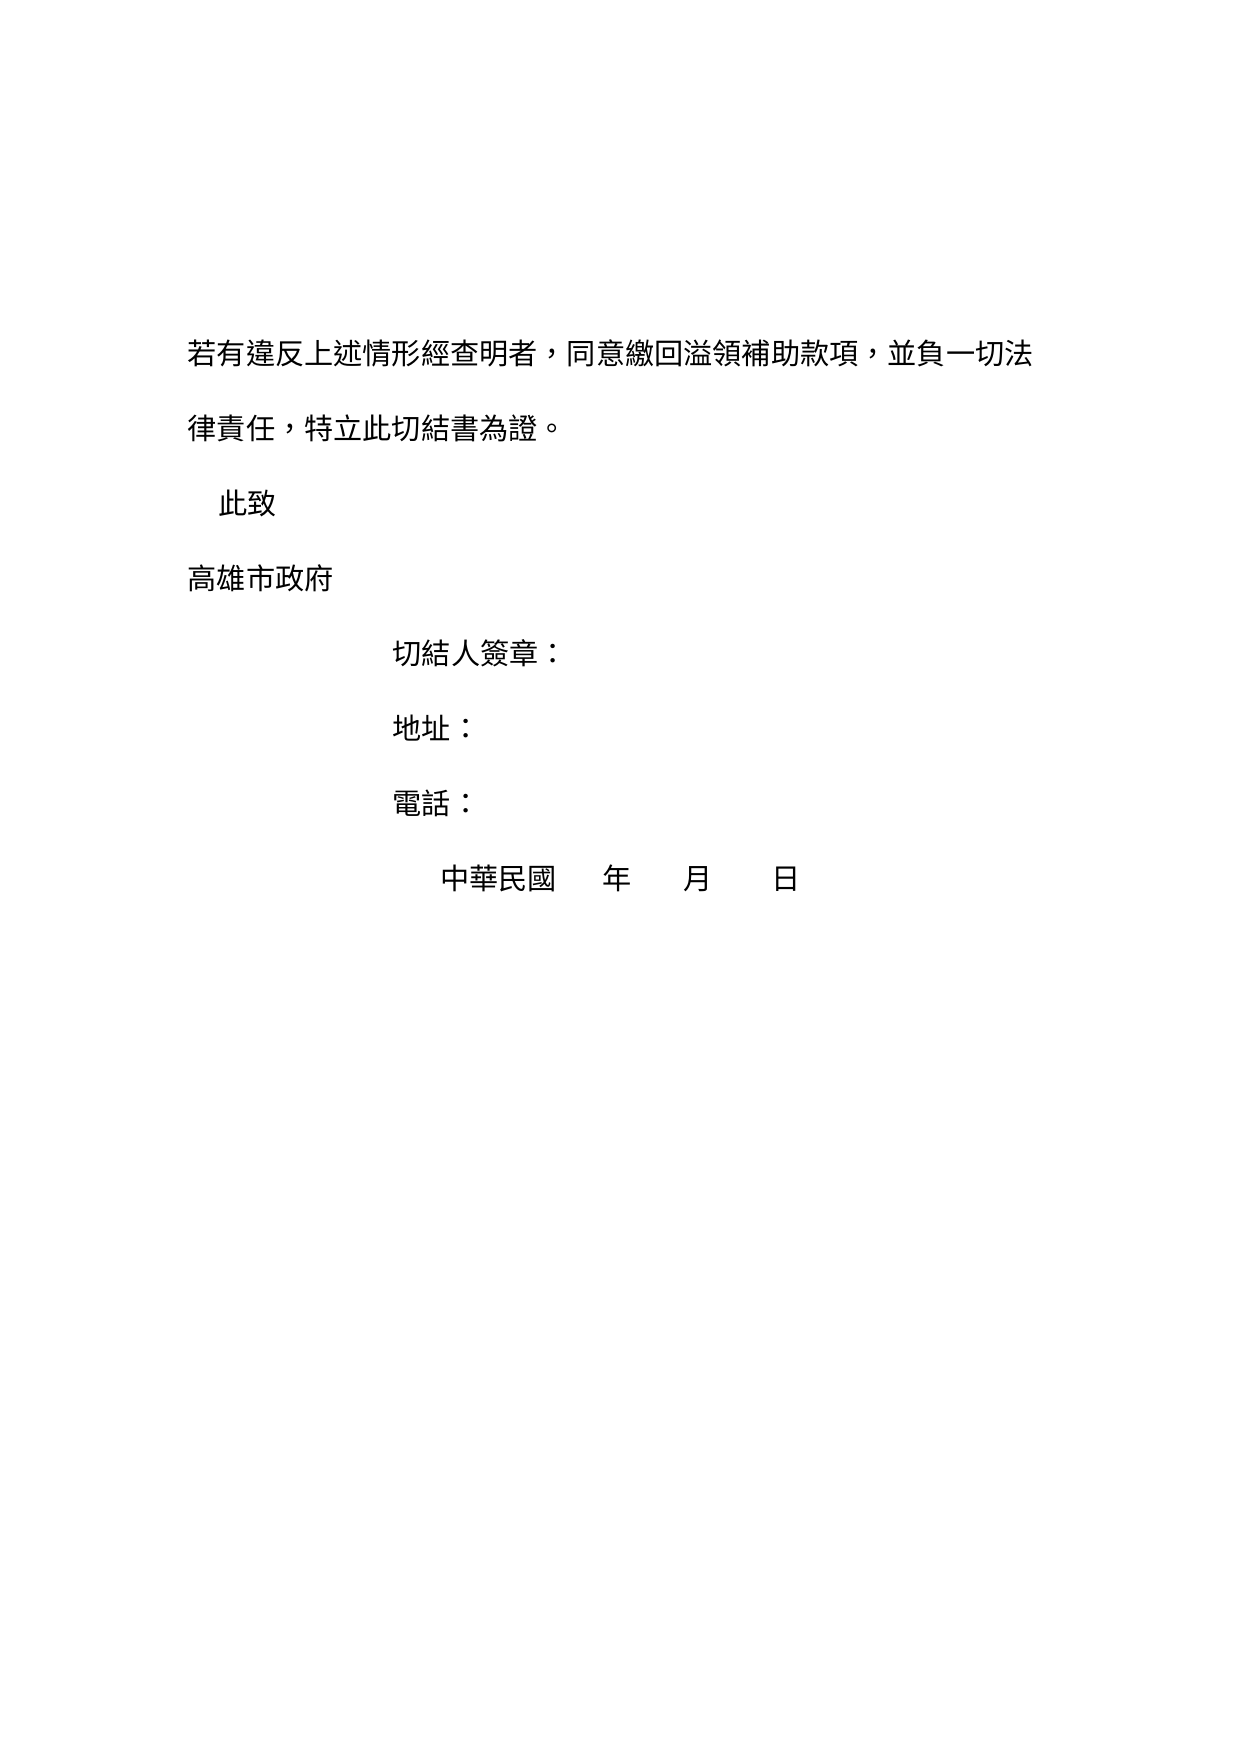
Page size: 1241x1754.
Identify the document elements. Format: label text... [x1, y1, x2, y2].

text 此致 [187, 464, 1053, 539]
text 中華民國 年 月 日 [187, 839, 1053, 914]
text 電話： [187, 764, 1053, 839]
text 地址： [187, 689, 1053, 764]
text 切結人簽章： [187, 614, 1053, 689]
text 若有違反上述情形經查明者，同意繳回溢領補助款項，並負一切法律責任，特立此切結書為證。 [187, 314, 1053, 464]
text 高雄市政府 [187, 539, 1053, 614]
